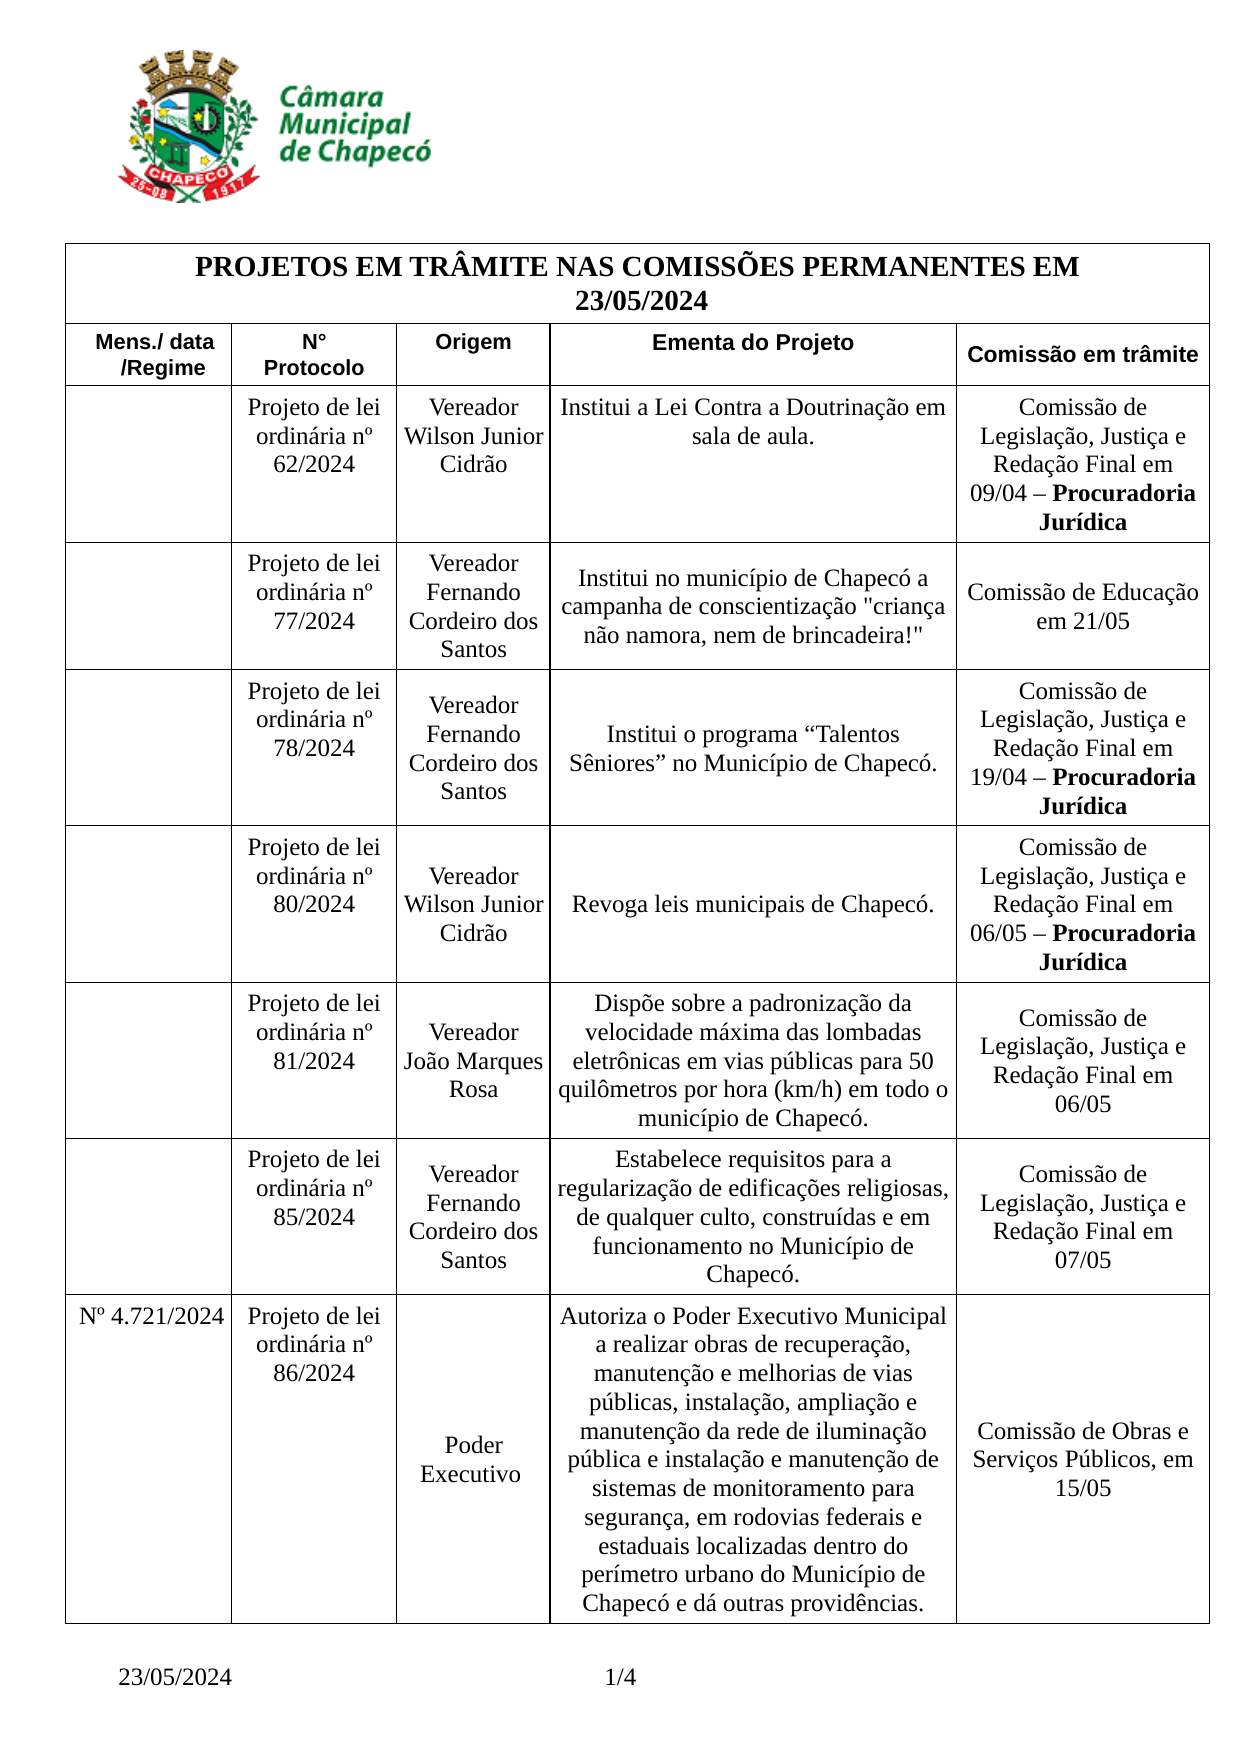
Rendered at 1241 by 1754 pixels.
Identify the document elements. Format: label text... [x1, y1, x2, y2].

table_header PROJETOS EM TRÂMITE NAS COMISSÕES PERMANENTES EM 23/05/2024 [66, 244, 1209, 322]
table_cell Poder Executivo [397, 1295, 549, 1623]
table_cell Institui o programa “Talentos Sêniores” no Município de Chapecó. [551, 670, 956, 825]
table_cell Vereador Fernando Cordeiro dos Santos [397, 670, 549, 825]
table_cell Projeto de lei ordinária nº 86/2024 [232, 1295, 396, 1623]
picture [118, 50, 431, 203]
table_cell [66, 670, 231, 825]
table_cell [66, 386, 231, 542]
table_cell Vereador Wilson Junior Cidrão [397, 386, 549, 542]
table_cell Dispõe sobre a padronização da velocidade máxima das lombadas eletrônicas em vias públicas para 50 quilômetros por hora (km/h) em todo o município de Chapecó. [551, 983, 956, 1138]
table_cell Vereador Fernando Cordeiro dos Santos [397, 543, 549, 669]
table_cell Nº 4.721/2024 [66, 1295, 231, 1623]
table_cell Ementa do Projeto [551, 324, 956, 385]
table_cell Projeto de lei ordinária nº 77/2024 [232, 543, 396, 669]
table_cell Projeto de lei ordinária nº 81/2024 [232, 983, 396, 1138]
table_cell Estabelece requisitos para a regularização de edificações religiosas, de qualquer culto, construídas e em funcionamento no Município de Chapecó. [551, 1139, 956, 1294]
table_cell Origem [397, 324, 549, 385]
table_cell Vereador João Marques Rosa [397, 983, 549, 1138]
table_cell Vereador Wilson Junior Cidrão [397, 826, 549, 982]
table_cell Autoriza o Poder Executivo Municipal a realizar obras de recuperação, manutenção e melhorias de vias públicas, instalação, ampliação e manutenção da rede de iluminação pública e instalação e manutenção de sistemas de monitoramento para segurança, em rodovias federais e estaduais localizadas dentro do perímetro urbano do Município de Chapecó e dá outras providências. [551, 1295, 956, 1623]
table_cell Comissão de Legislação, Justiça e Redação Final em 09/04 – Procuradoria Jurídica [957, 386, 1209, 542]
table_cell Institui a Lei Contra a Doutrinação em sala de aula. [551, 386, 956, 542]
table_cell Projeto de lei ordinária nº 80/2024 [232, 826, 396, 982]
table_cell [66, 1139, 231, 1294]
table_cell Comissão de Legislação, Justiça e Redação Final em 06/05 [957, 983, 1209, 1138]
table_cell Projeto de lei ordinária nº 62/2024 [232, 386, 396, 542]
table_cell Comissão de Educação em 21/05 [957, 543, 1209, 669]
table_cell Institui no município de Chapecó a campanha de conscientização "criança não namora, nem de brincadeira!" [551, 543, 956, 669]
table_cell Projeto de lei ordinária nº 85/2024 [232, 1139, 396, 1294]
table_cell Comissão de Legislação, Justiça e Redação Final em 07/05 [957, 1139, 1209, 1294]
table_cell [66, 543, 231, 669]
table_cell Comissão de Obras e Serviços Públicos, em 15/05 [957, 1295, 1209, 1623]
table_cell Comissão em trâmite [957, 324, 1209, 385]
table_cell Comissão de Legislação, Justiça e Redação Final em 06/05 – Procuradoria Jurídica [957, 826, 1209, 982]
table_cell Comissão de Legislação, Justiça e Redação Final em 19/04 – Procuradoria Jurídica [957, 670, 1209, 825]
table_cell [66, 983, 231, 1138]
table_cell Vereador Fernando Cordeiro dos Santos [397, 1139, 549, 1294]
table_cell N° Protocolo [232, 324, 396, 385]
table_cell Projeto de lei ordinária nº 78/2024 [232, 670, 396, 825]
table_cell [66, 826, 231, 982]
table_cell Revoga leis municipais de Chapecó. [551, 826, 956, 982]
table_cell Mens./ data /Regime [66, 324, 231, 385]
